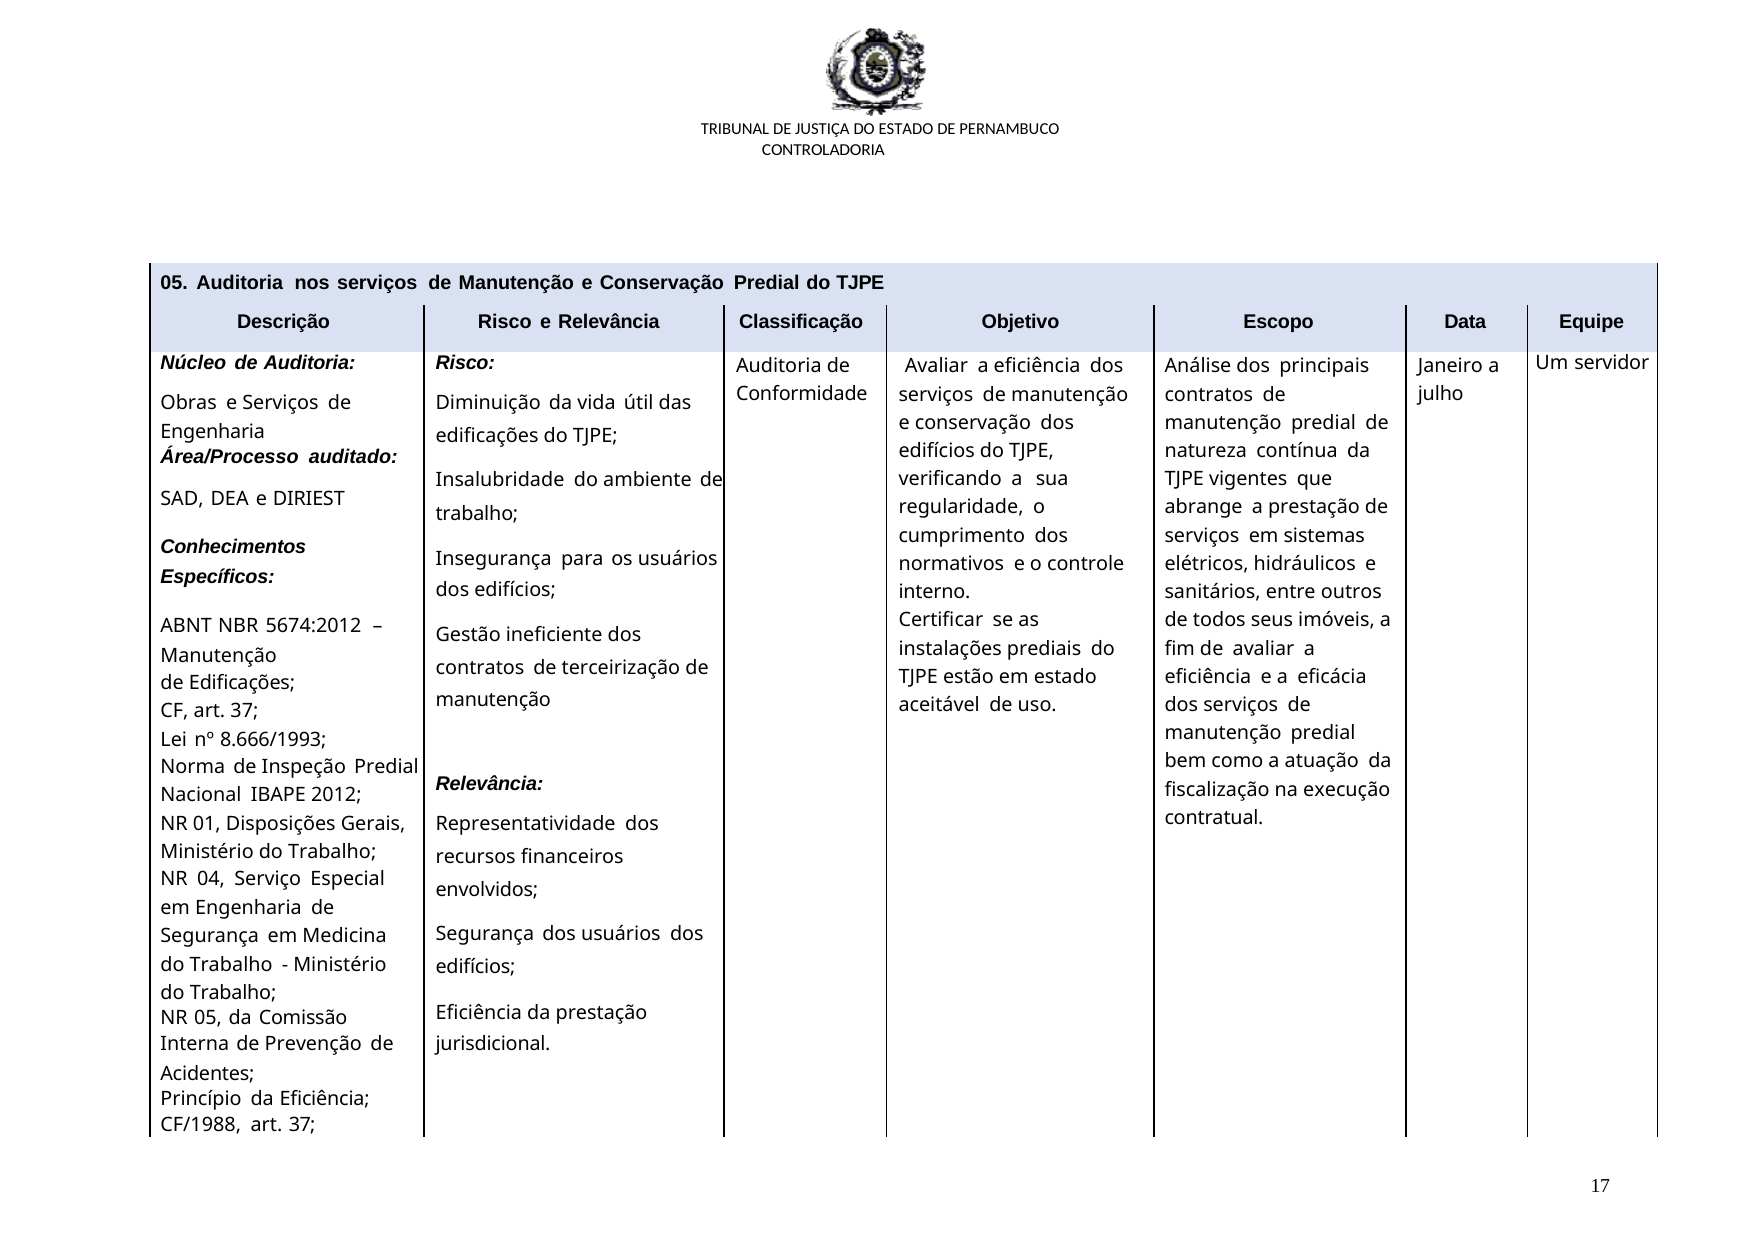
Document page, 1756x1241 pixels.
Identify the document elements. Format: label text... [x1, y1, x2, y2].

table_cell Descrição [151, 312, 423, 347]
table_cell Risco: Diminuição da vida útil das edificações do TJPE; Insalubridade do ambiente de trabalho; Insegurança para os usuários dos edifícios; Gestão ineficiente dos contratos de terceirização de manutenção Relevância: Representatividade dos recursos financeiros envolvidos; Segurança dos usuários dos edifícios; Eficiência da prestação jurisdicional. [425, 352, 723, 1137]
table_cell Objetivo [887, 312, 1153, 347]
table_cell Janeiro a julho [1407, 352, 1527, 1137]
table_cell Auditoria de Conformidade [725, 352, 886, 1137]
table_cell Escopo [1155, 312, 1405, 347]
table_cell Risco e Relevância [425, 312, 723, 347]
table_cell Avaliar a eficiência dos serviços de manutenção e conservação dos edifícios do TJPE, verificando a sua regularidade, o cumprimento dos normativos e o controle interno. Certificar se as instalações prediais do TJPE estão em estado aceitável de uso. [887, 352, 1153, 1137]
table_cell Núcleo de Auditoria: Obras e Serviços de Engenharia Área/Processo auditado: SAD, DEA e DIRIEST Conhecimentos Específicos: ABNT NBR 5674:2012 – Manutenção de Edificações; CF, art. 37; Lei nº 8.666/1993; Norma de Inspeção Predial Nacional IBAPE 2012; NR 01, Disposições Gerais, Ministério do Trabalho; NR 04, Serviço Especial em Engenharia de Segurança em Medicina do Trabalho - Ministério do Trabalho; NR 05, da Comissão Interna de Prevenção de Acidentes; Princípio da Eficiência; CF/1988, art. 37; [151, 352, 423, 1137]
table_cell Um servidor [1528, 352, 1657, 1137]
table_cell Equipe [1528, 312, 1657, 347]
table_header 05. Auditoria nos serviços de Manutenção e Conservação Predial do TJPE [151, 263, 1657, 305]
table_cell Análise dos principais contratos de manutenção predial de natureza contínua da TJPE vigentes que abrange a prestação de serviços em sistemas elétricos, hidráulicos e sanitários, entre outros de todos seus imóveis, a fim de avaliar a eficiência e a eficácia dos serviços de manutenção predial bem como a atuação da fiscalização na execução contratual. [1155, 352, 1405, 1137]
table_cell Classificação [725, 312, 886, 347]
table_cell Data [1407, 312, 1527, 347]
